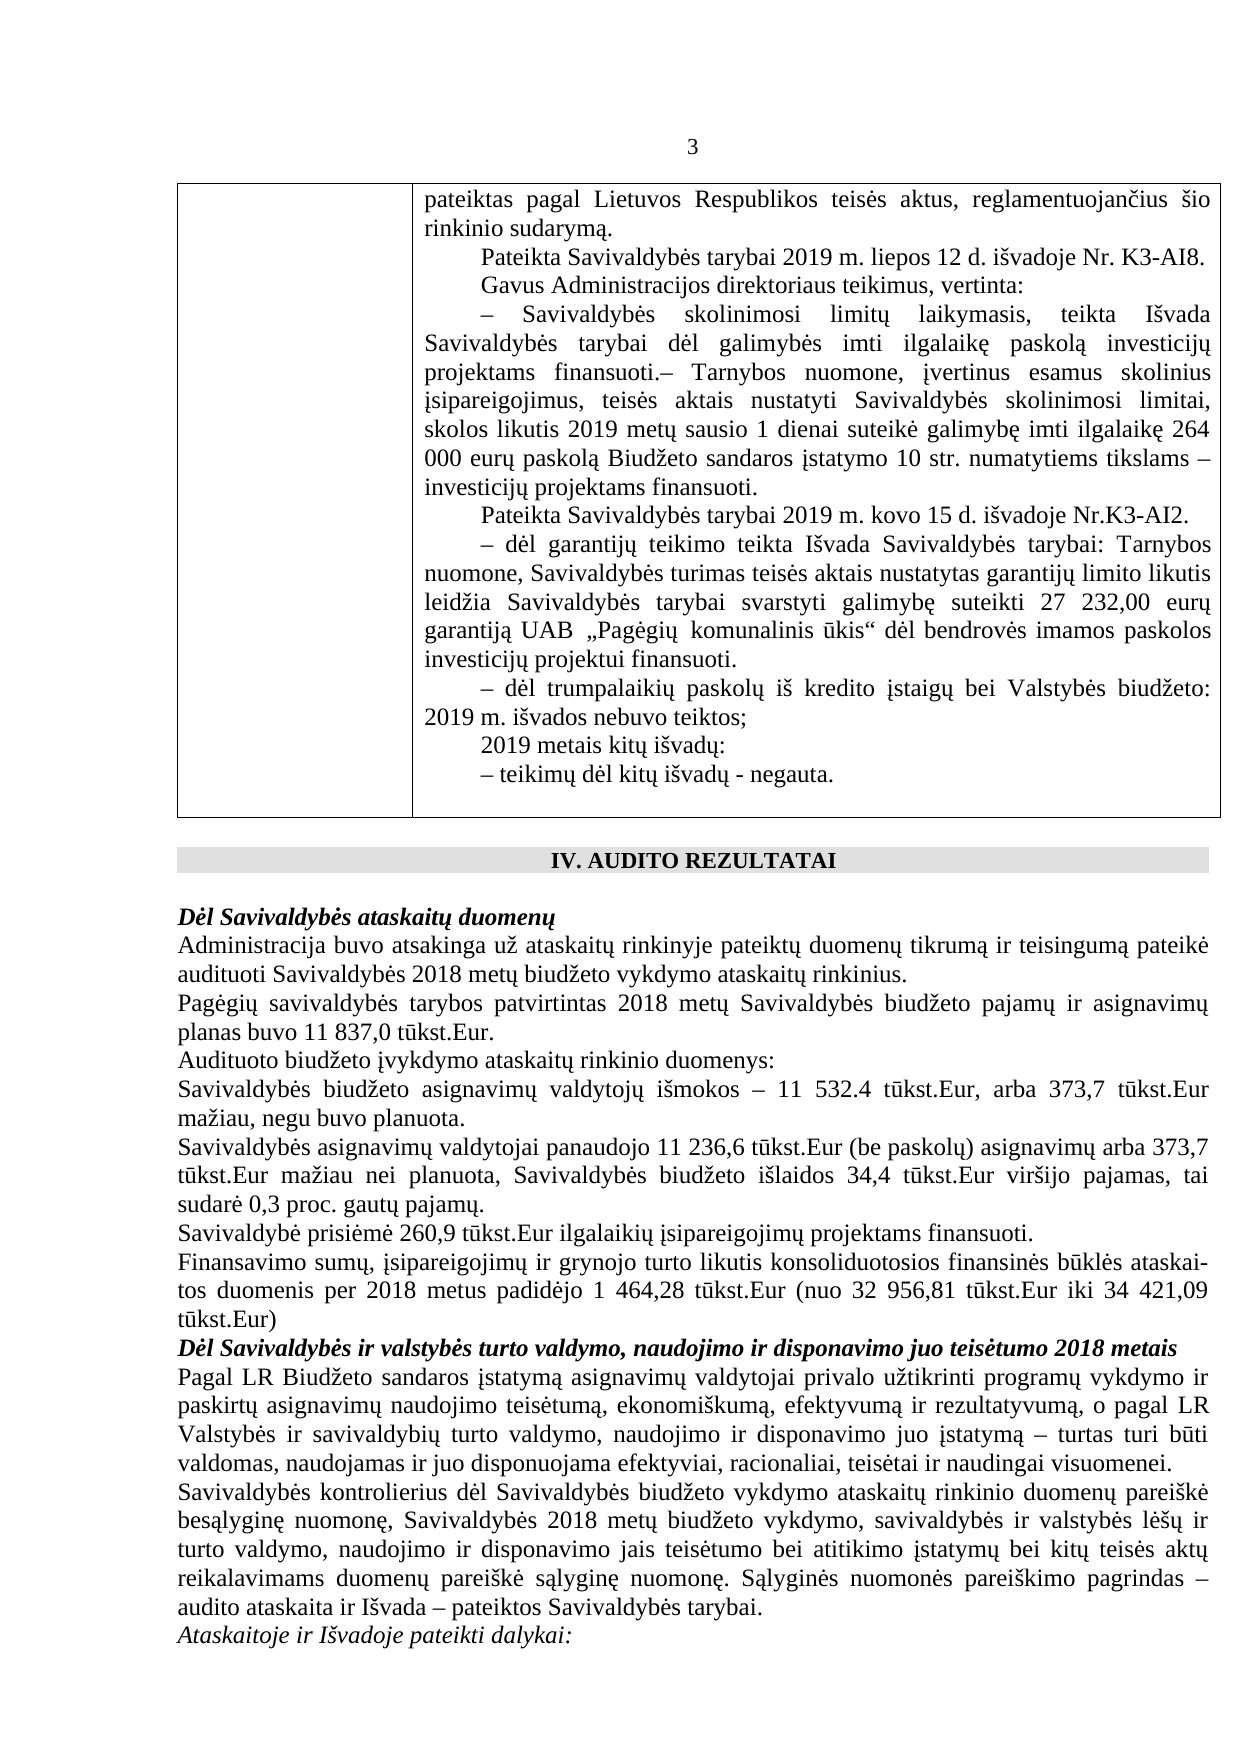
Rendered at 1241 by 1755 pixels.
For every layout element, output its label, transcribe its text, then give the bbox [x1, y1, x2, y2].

table_cell [178, 184, 412, 817]
text Savivaldybės kontrolierius dėl Savivaldybės biudžeto vykdymo ataskaitų rinkinio duomenų pareiškė besąlyginę nuomonę, Savivaldybės 2018 metų biudžeto vykdymo, savivaldybės ir valstybės lėšų ir turto valdymo, naudojimo ir disponavimo jais teisėtumo bei atitikimo įstatymų bei kitų teisės aktų reikalavimams duomenų pareiškė sąlyginę nuomonę. Sąlyginės nuomonės pareiškimo pagrindas – audito ataskaita ir Išvada – pateiktos Savivaldybės tarybai. [177, 1477, 1209, 1621]
text Administracija buvo atsakinga už ataskaitų rinkinyje pateiktų duomenų tikrumą ir teisingumą pateikė audituoti Savivaldybės 2018 metų biudžeto vykdymo ataskaitų rinkinius. [177, 931, 1209, 988]
text Savivaldybės asignavimų valdytojai panaudojo 11 236,6 tūkst.Eur (be paskolų) asignavimų arba 373,7 tūkst.Eur mažiau nei planuota, Savivaldybės biudžeto išlaidos 34,4 tūkst.Eur viršijo pajamas, tai sudarė 0,3 proc. gautų pajamų. [177, 1132, 1209, 1218]
text Savivaldybė prisiėmė 260,9 tūkst.Eur ilgalaikių įsipareigojimų projektams finansuoti. [177, 1218, 1209, 1247]
text Finansavimo sumų, įsipareigojimų ir grynojo turto likutis konsoliduotosios finansinės būklės ataskai-tos duomenis per 2018 metus padidėjo 1 464,28 tūkst.Eur (nuo 32 956,81 tūkst.Eur iki 34 421,09 tūkst.Eur) [177, 1247, 1209, 1333]
text Savivaldybės biudžeto asignavimų valdytojų išmokos – 11 532.4 tūkst.Eur, arba 373,7 tūkst.Eur mažiau, negu buvo planuota. [177, 1074, 1209, 1132]
table_cell pateiktas pagal Lietuvos Respublikos teisės aktus, reglamentuojančius šio rinkinio sudarymą. Pateikta Savivaldybės tarybai 2019 m. liepos 12 d. išvadoje Nr. K3-AI8. Gavus Administracijos direktoriaus teikimus, vertinta: – Savivaldybės skolinimosi limitų laikymasis, teikta Išvada Savivaldybės tarybai dėl galimybės imti ilgalaikę paskolą investicijų projektams finansuoti.– Tarnybos nuomone, įvertinus esamus skolinius įsipareigojimus, teisės aktais nustatyti Savivaldybės skolinimosi limitai, skolos likutis 2019 metų sausio 1 dienai suteikė galimybę imti ilgalaikę 264 000 eurų paskolą Biudžeto sandaros įstatymo 10 str. numatytiems tikslams – investicijų projektams finansuoti. Pateikta Savivaldybės tarybai 2019 m. kovo 15 d. išvadoje Nr.K3-AI2. – dėl garantijų teikimo teikta Išvada Savivaldybės tarybai: Tarnybos nuomone, Savivaldybės turimas teisės aktais nustatytas garantijų limito likutis leidžia Savivaldybės tarybai svarstyti galimybę suteikti 27 232,00 eurų garantiją UAB „Pagėgių komunalinis ūkis“ dėl bendrovės imamos paskolos investicijų projektui finansuoti. – dėl trumpalaikių paskolų iš kredito įstaigų bei Valstybės biudžeto: 2019 m. išvados nebuvo teiktos; 2019 metais kitų išvadų: – teikimų dėl kitų išvadų - negauta. [413, 184, 1220, 817]
text Dėl Savivaldybės ir valstybės turto valdymo, naudojimo ir disponavimo juo teisėtumo 2018 metais [177, 1333, 1209, 1362]
text Ataskaitoje ir Išvadoje pateikti dalykai: [177, 1621, 1209, 1649]
text Dėl Savivaldybės ataskaitų duomenų [177, 902, 1209, 931]
text Audituoto biudžeto įvykdymo ataskaitų rinkinio duomenys: [177, 1046, 1209, 1074]
text IV. AUDITO REZULTATAI [177, 847, 1209, 873]
text Pagal LR Biudžeto sandaros įstatymą asignavimų valdytojai privalo užtikrinti programų vykdymo ir paskirtų asignavimų naudojimo teisėtumą, ekonomiškumą, efektyvumą ir rezultatyvumą, o pagal LR Valstybės ir savivaldybių turto valdymo, naudojimo ir disponavimo juo įstatymą – turtas turi būti valdomas, naudojamas ir juo disponuojama efektyviai, racionaliai, teisėtai ir naudingai visuomenei. [177, 1362, 1209, 1477]
text Pagėgių savivaldybės tarybos patvirtintas 2018 metų Savivaldybės biudžeto pajamų ir asignavimų planas buvo 11 837,0 tūkst.Eur. [177, 988, 1209, 1046]
